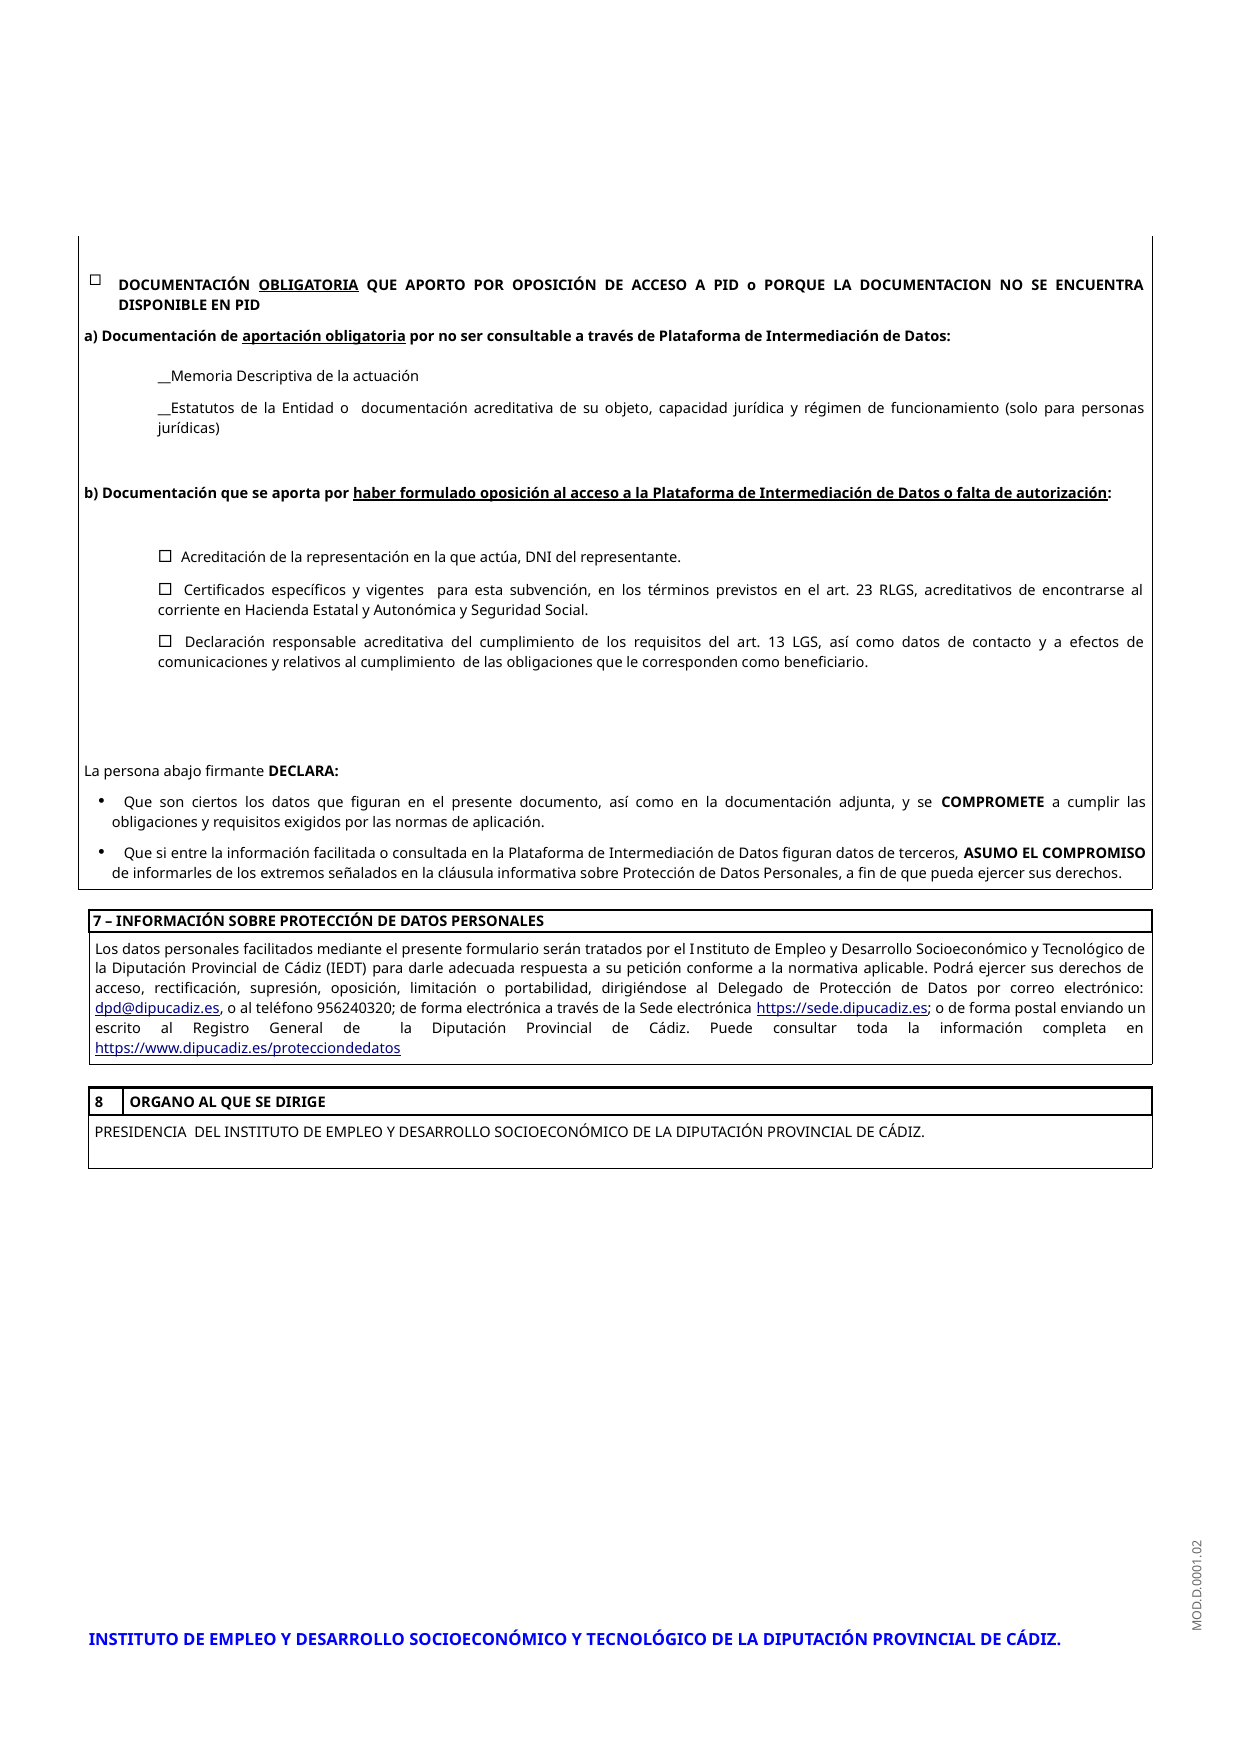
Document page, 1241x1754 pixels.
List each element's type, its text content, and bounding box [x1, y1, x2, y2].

table_cell DOCUMENTACIÓN OBLIGATORIA QUE APORTO POR OPOSICIÓN DE ACCESO A PID o PORQUE LA DOCUMENTACION NO SE ENCUENTRA DISPONIBLE EN PID [113, 269, 1152, 320]
table_header 8 [90, 1089, 122, 1114]
table_cell £ [79, 269, 112, 320]
table_cell [79, 236, 1152, 269]
table_header ORGANO AL QUE SE DIRIGE [124, 1089, 1151, 1114]
table_cell PRESIDENCIA DEL INSTITUTO DE EMPLEO Y DESARROLLO SOCIOECONÓMICO DE LA DIPUTACIÓN PROVINCIAL DE CÁDIZ. [89, 1116, 1152, 1167]
table_cell Que son ciertos los datos que figuran en el presente documento, así como en la documentación adjunta, y se COMPROMETE a cumplir las obligaciones y requisitos exigidos por las normas de aplicación. [79, 786, 1152, 837]
table_cell Los datos personales facilitados mediante el presente formulario serán tratados por el Instituto de Empleo y Desarrollo Socioeconómico y Tecnológico de la Diputación Provincial de Cádiz (IEDT) para darle adecuada respuesta a su petición conforme a la normativa aplicable. Podrá ejercer sus derechos de acceso, rectificación, supresión, oposición, limitación o portabilidad, dirigiéndose al Delegado de Protección de Datos por correo electrónico: dpd@dipucadiz.es, o al teléfono 956240320; de forma electrónica a través de la Sede electrónica https://sede.dipucadiz.es; o de forma postal enviando un escrito al Registro General de la Diputación Provincial de Cádiz. Puede consultar toda la información completa en https://www.dipucadiz.es/protecciondedatos [90, 933, 1152, 1063]
table_cell La persona abajo firmante DECLARA: [79, 755, 1152, 786]
table_cell Que si entre la información facilitada o consultada en la Plataforma de Intermediación de Datos figuran datos de terceros, ASUMO EL COMPROMISO de informarles de los extremos señalados en la cláusula informativa sobre Protección de Datos Personales, a fin de que pueda ejercer sus derechos. [79, 838, 1152, 889]
table_cell a) Documentación de aportación obligatoria por no ser consultable a través de Plataforma de Intermediación de Datos: __Memoria Descriptiva de la actuación __Estatutos de la Entidad o documentación acreditativa de su objeto, capacidad jurídica y régimen de funcionamiento (solo para personas jurídicas) b) Documentación que se aporta por haber formulado oposición al acceso a la Plataforma de Intermediación de Datos o falta de autorización:  Acreditación de la representación en la que actúa, DNI del representante.  Certificados específicos y vigentes para esta subvención, en los términos previstos en el art. 23 RLGS, acreditativos de encontrarse al corriente en Hacienda Estatal y Autonómica y Seguridad Social.  Declaración responsable acreditativa del cumplimiento de los requisitos del art. 13 LGS, así como datos de contacto y a efectos de comunicaciones y relativos al cumplimiento de las obligaciones que le corresponden como beneficiario. [79, 320, 1152, 755]
table_header 7 – INFORMACIÓN SOBRE PROTECCIÓN DE DATOS PERSONALES [90, 911, 1151, 931]
